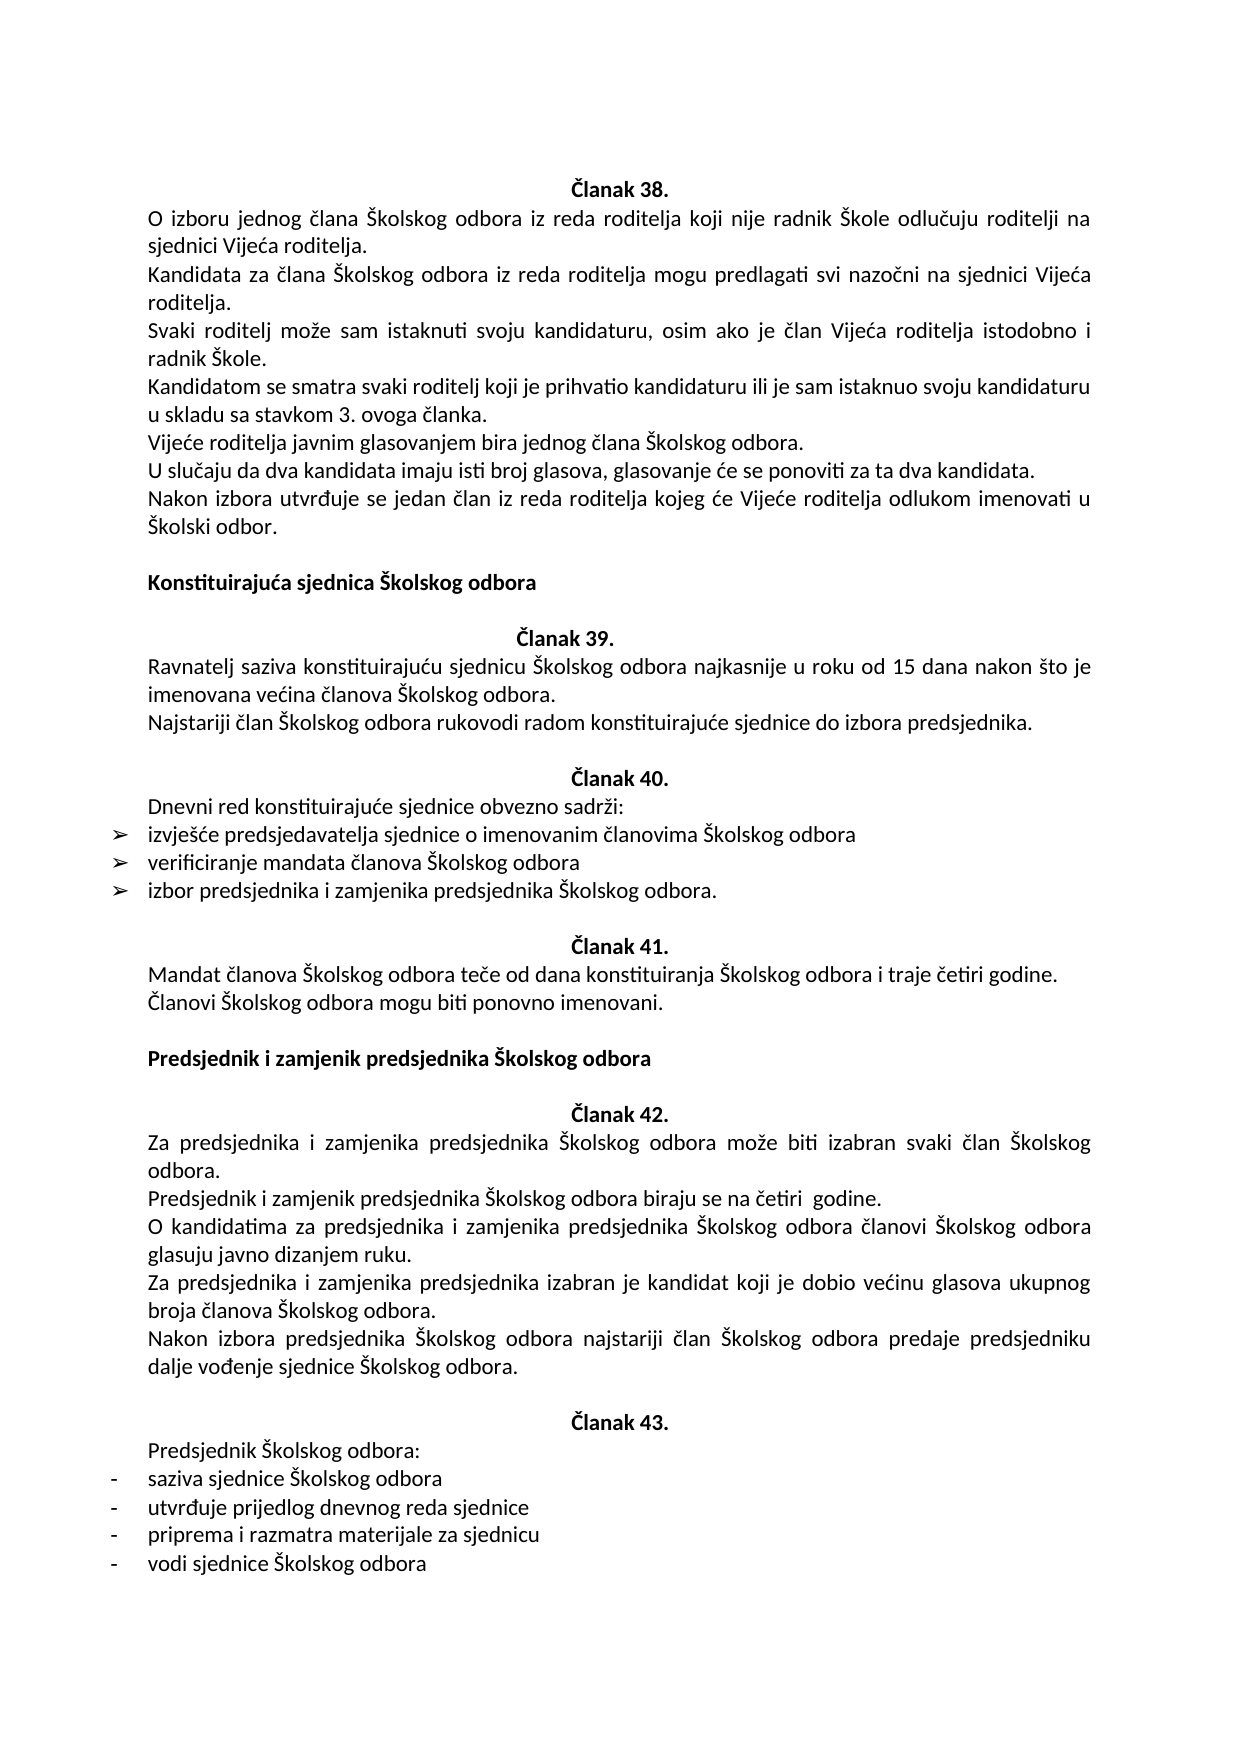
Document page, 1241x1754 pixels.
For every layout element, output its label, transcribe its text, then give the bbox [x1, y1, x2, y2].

text Konstituirajuća sjednica Školskog odbora [148, 568, 1093, 596]
list izbor predsjednika i zamjenika predsjednika Školskog odbora. [110, 876, 1093, 904]
text Članak 42. [148, 1100, 1093, 1128]
text O izboru jednog člana Školskog odbora iz reda roditelja koji nije radnik Škole odlučuju roditelji na sjednici Vijeća roditelja. [148, 204, 1093, 260]
text Članak 41. [148, 932, 1093, 960]
text Mandat članova Školskog odbora teče od dana konstituiranja Školskog odbora i traje četiri godine. [148, 960, 1093, 988]
text O kandidatima za predsjednika i zamjenika predsjednika Školskog odbora članovi Školskog odbora glasuju javno dizanjem ruku. [148, 1212, 1093, 1268]
list utvrđuje prijedlog dnevnog reda sjednice [110, 1493, 1093, 1521]
text Vijeće roditelja javnim glasovanjem bira jednog člana Školskog odbora. [148, 428, 1093, 456]
text Članak 40. [148, 764, 1093, 792]
text Predsjednik i zamjenik predsjednika Školskog odbora biraju se na četiri godine. [148, 1184, 1093, 1212]
text Članovi Školskog odbora mogu biti ponovno imenovani. [148, 988, 1093, 1016]
text Najstariji član Školskog odbora rukovodi radom konstituirajuće sjednice do izbora predsjednika. [148, 708, 1093, 736]
text Kandidata za člana Školskog odbora iz reda roditelja mogu predlagati svi nazočni na sjednici Vijeća roditelja. [148, 260, 1093, 316]
text Za predsjednika i zamjenika predsjednika Školskog odbora može biti izabran svaki član Školskog odbora. [148, 1128, 1093, 1184]
text Članak 38. [148, 176, 1093, 204]
text Za predsjednika i zamjenika predsjednika izabran je kandidat koji je dobio većinu glasova ukupnog broja članova Školskog odbora. [148, 1268, 1093, 1324]
list saziva sjednice Školskog odbora [110, 1464, 1093, 1493]
text Svaki roditelj može sam istaknuti svoju kandidaturu, osim ako je član Vijeća roditelja istodobno i radnik Škole. [148, 316, 1093, 372]
list priprema i razmatra materijale za sjednicu [110, 1521, 1093, 1549]
list vodi sjednice Školskog odbora [110, 1549, 1093, 1577]
list verificiranje mandata članova Školskog odbora [110, 848, 1093, 876]
text U slučaju da dva kandidata imaju isti broj glasova, glasovanje će se ponoviti za ta dva kandidata. [148, 456, 1093, 484]
text Nakon izbora predsjednika Školskog odbora najstariji član Školskog odbora predaje predsjedniku dalje vođenje sjednice Školskog odbora. [148, 1324, 1093, 1381]
text Predsjednik Školskog odbora: [148, 1437, 1093, 1464]
text Nakon izbora utvrđuje se jedan član iz reda roditelja kojeg će Vijeće roditelja odlukom imenovati u Školski odbor. [148, 484, 1093, 540]
list izvješće predsjedavatelja sjednice o imenovanim članovima Školskog odbora [110, 820, 1093, 848]
text Kandidatom se smatra svaki roditelj koji je prihvatio kandidaturu ili je sam istaknuo svoju kandidaturu u skladu sa stavkom 3. ovoga članka. [148, 372, 1093, 428]
text Članak 43. [148, 1408, 1093, 1437]
text Dnevni red konstituirajuće sjednice obvezno sadrži: [148, 792, 1093, 820]
text Ravnatelj saziva konstituirajuću sjednicu Školskog odbora najkasnije u roku od 15 dana nakon što je imenovana većina članova Školskog odbora. [148, 652, 1093, 708]
text Članak 39. [148, 624, 1093, 652]
text Predsjednik i zamjenik predsjednika Školskog odbora [148, 1044, 1093, 1072]
